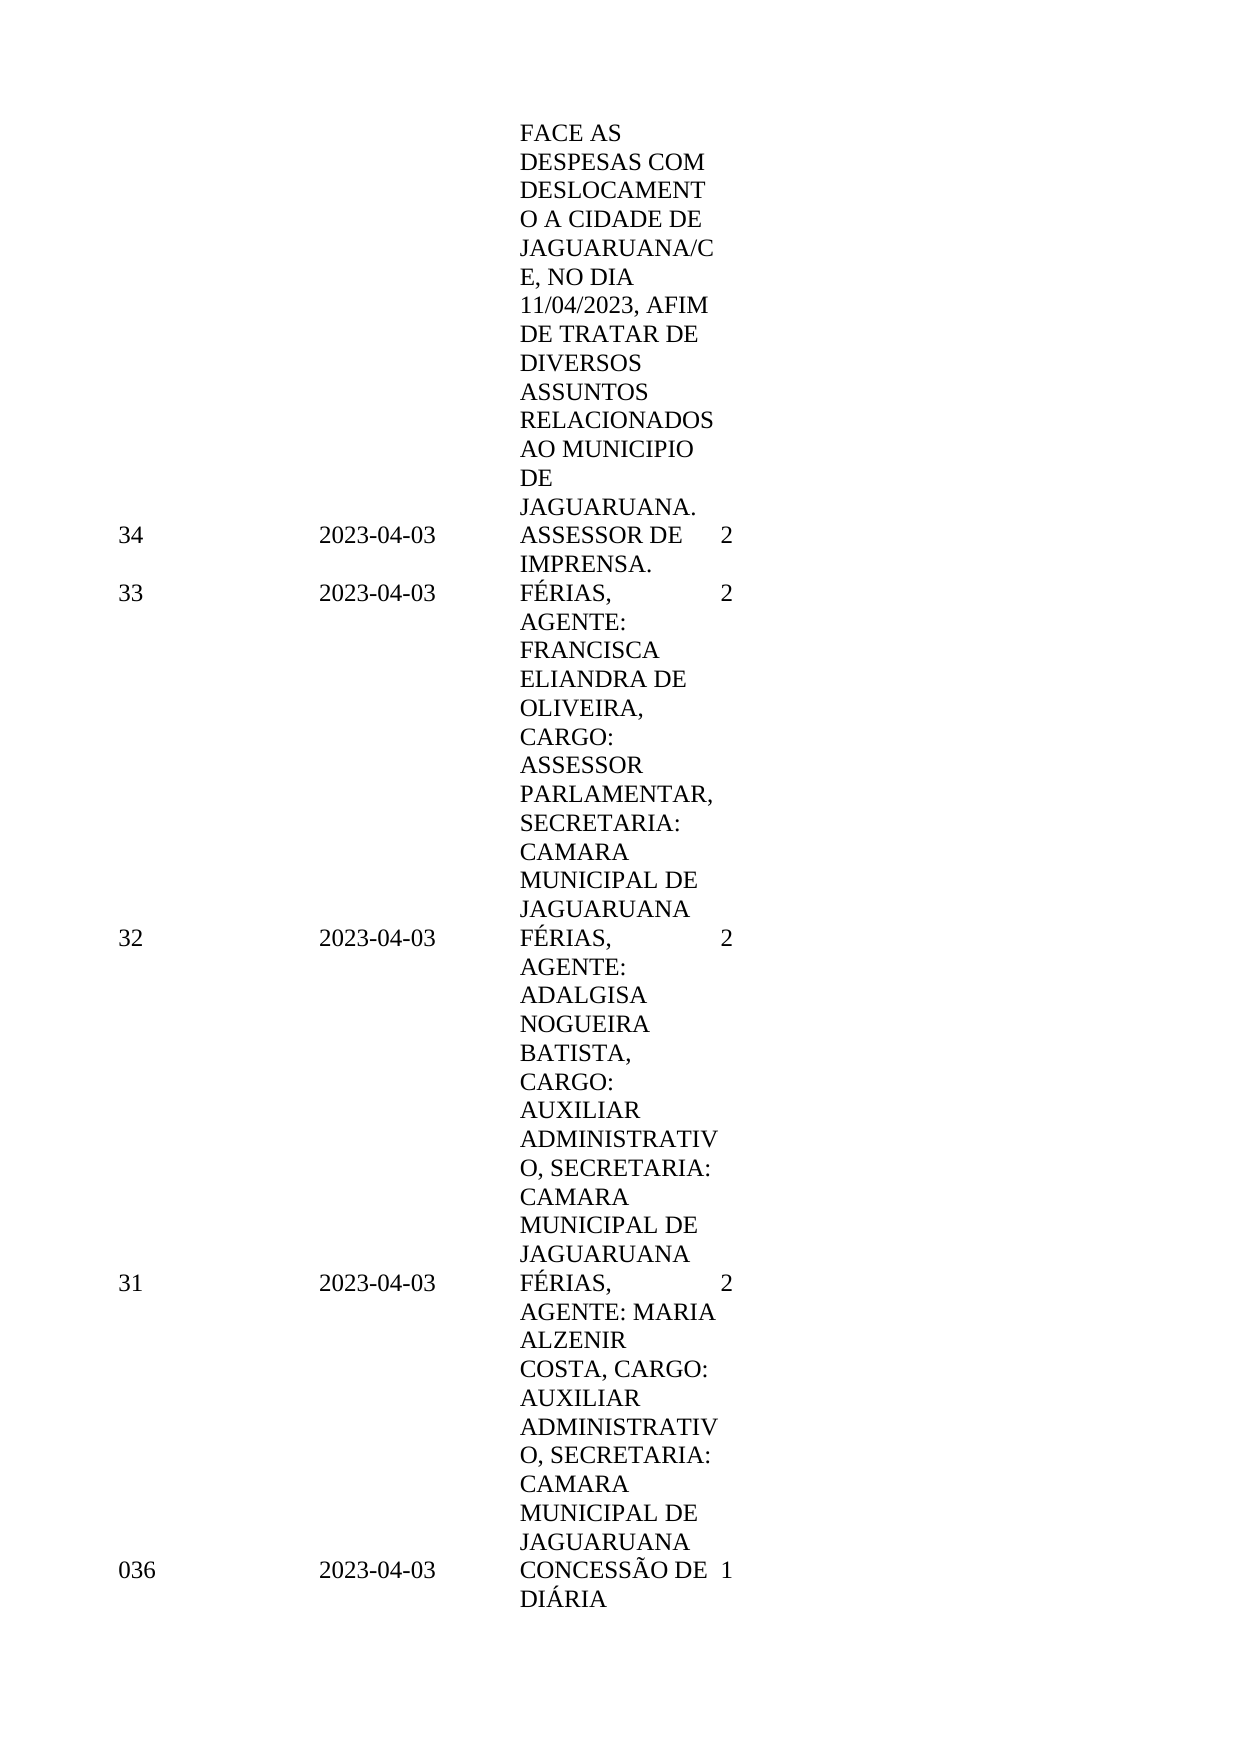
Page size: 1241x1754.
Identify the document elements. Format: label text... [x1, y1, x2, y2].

table_cell 2023-04-03 [319, 1556, 519, 1613]
table_cell [921, 521, 1122, 578]
table_cell FÉRIAS, AGENTE: FRANCISCA ELIANDRA DE OLIVEIRA, CARGO: ASSESSOR PARLAMENTAR, SECRETARIA: CAMARA MUNICIPAL DE JAGUARUANA [520, 578, 720, 923]
table_cell [921, 578, 1122, 923]
table_cell 2023-04-03 [319, 1268, 519, 1556]
table_cell [720, 118, 921, 521]
table_cell 2023-04-03 [319, 923, 519, 1268]
table_cell [921, 1556, 1122, 1613]
table_cell CONCESSÃO DE DIÁRIA [520, 1556, 720, 1613]
table_cell ASSESSOR DE IMPRENSA. [520, 521, 720, 578]
table_cell 33 [118, 578, 319, 923]
table_cell 31 [118, 1268, 319, 1556]
table_cell 2 [720, 578, 921, 923]
table_cell [921, 923, 1122, 1268]
table_cell 1 [720, 1556, 921, 1613]
table_cell FÉRIAS, AGENTE: ADALGISA NOGUEIRA BATISTA, CARGO: AUXILIAR ADMINISTRATIVO, SECRETARIA: CAMARA MUNICIPAL DE JAGUARUANA [520, 923, 720, 1268]
table_cell FACE AS DESPESAS COM DESLOCAMENTO A CIDADE DE JAGUARUANA/CE, NO DIA 11/04/2023, AFIM DE TRATAR DE DIVERSOS ASSUNTOS RELACIONADOS AO MUNICIPIO DE JAGUARUANA. [520, 118, 720, 521]
table_cell [921, 1268, 1122, 1556]
table_cell [118, 118, 319, 521]
table_cell [921, 118, 1122, 521]
table_cell 2 [720, 521, 921, 578]
table_cell 34 [118, 521, 319, 578]
table_cell 2 [720, 923, 921, 1268]
table_cell 32 [118, 923, 319, 1268]
table_cell 2023-04-03 [319, 578, 519, 923]
table_cell 2023-04-03 [319, 521, 519, 578]
table_cell [319, 118, 519, 521]
table_cell 2 [720, 1268, 921, 1556]
table_cell 036 [118, 1556, 319, 1613]
table_cell FÉRIAS, AGENTE: MARIA ALZENIR COSTA, CARGO: AUXILIAR ADMINISTRATIVO, SECRETARIA: CAMARA MUNICIPAL DE JAGUARUANA [520, 1268, 720, 1556]
